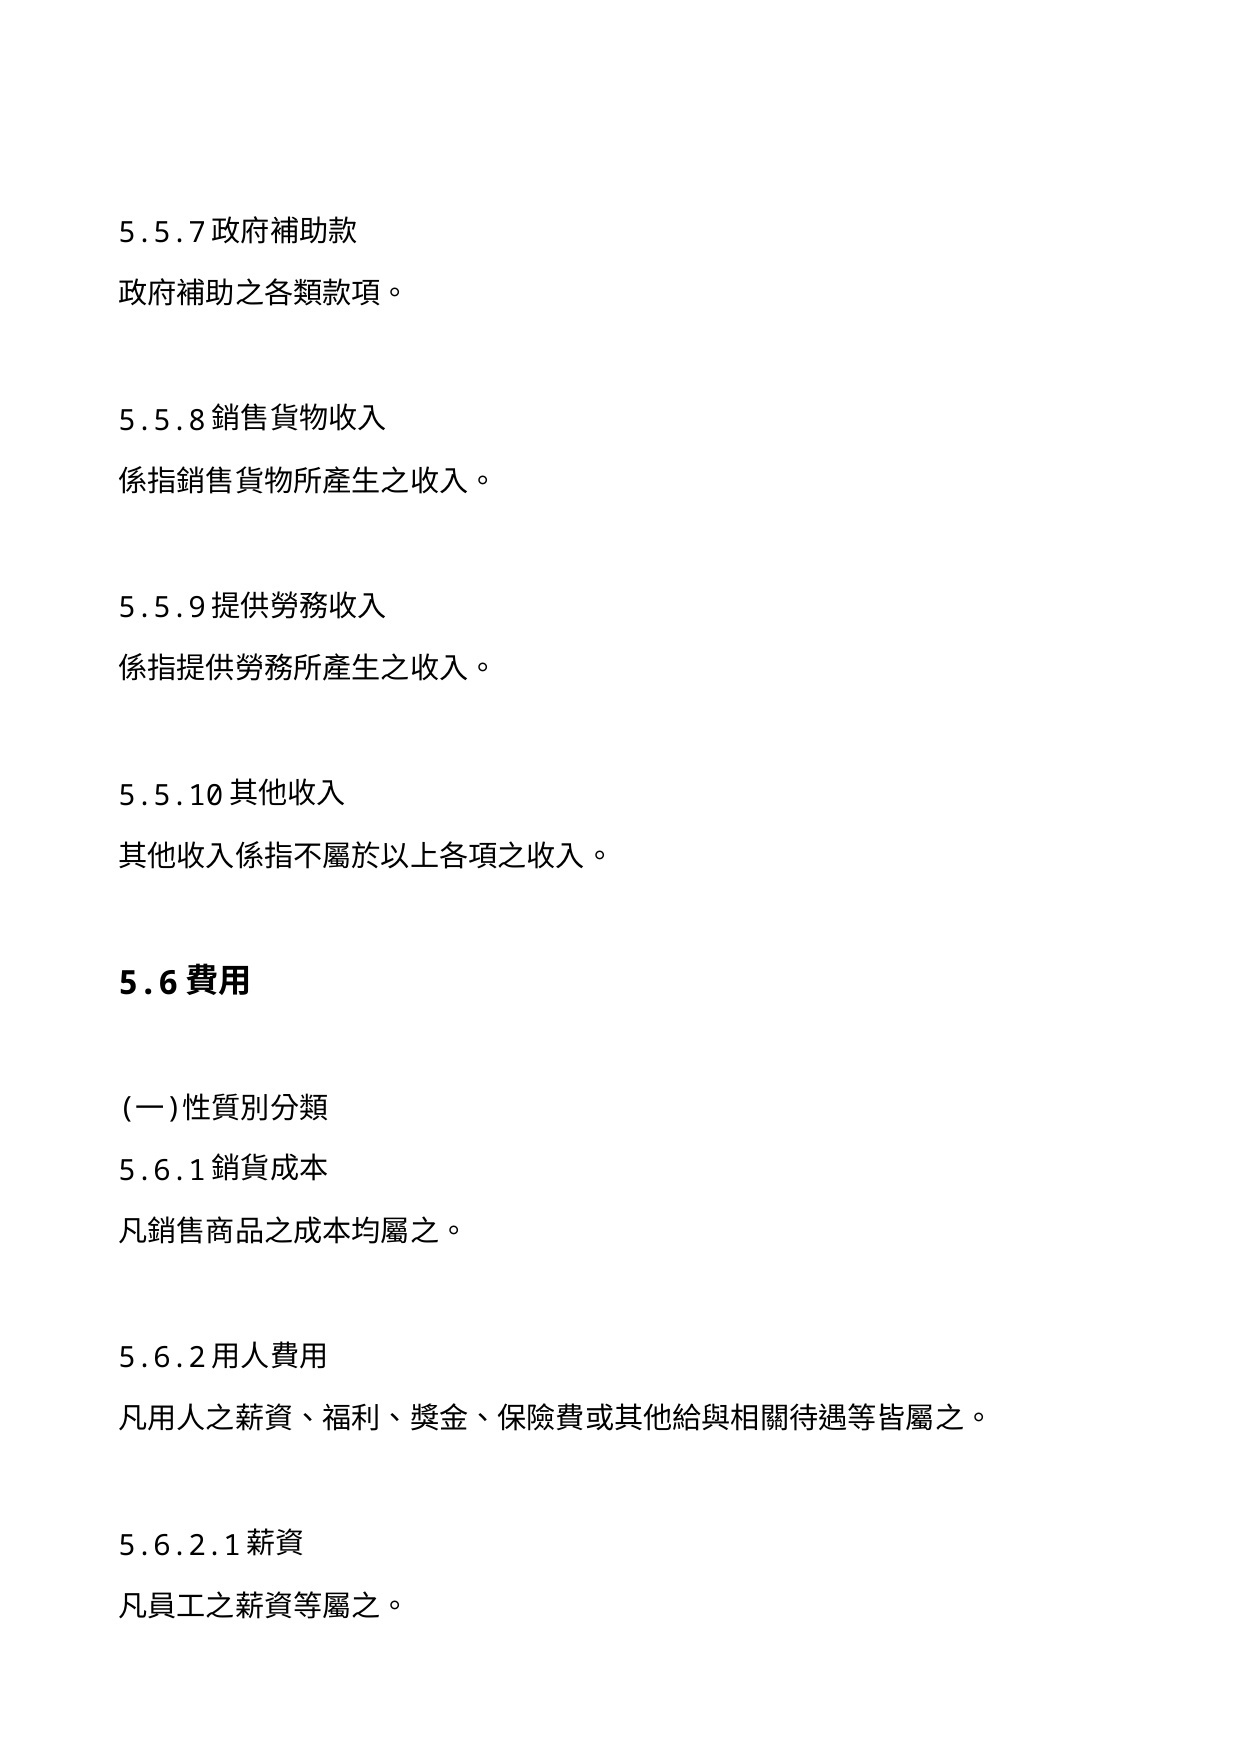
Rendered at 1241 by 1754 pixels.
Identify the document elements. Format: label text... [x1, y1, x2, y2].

text 係指銷售貨物所產生之收入。 [118, 439, 1122, 502]
text 係指提供勞務所產生之收入。 [118, 627, 1122, 689]
text 其他收入係指不屬於以上各項之收入。 [118, 814, 1122, 877]
text 凡銷售商品之成本均屬之。 [118, 1189, 1122, 1252]
text 5.5.9提供勞務收入 [118, 564, 1122, 627]
text 凡用人之薪資、福利、獎金、保險費或其他給與相關待遇等皆屬之。 [118, 1377, 1122, 1439]
text (一)性質別分類 [118, 1064, 1122, 1127]
text 5.6費用 [118, 939, 1122, 1002]
text 5.5.10其他收入 [118, 752, 1122, 814]
text 5.5.7政府補助款 [118, 189, 1122, 252]
text 5.6.1銷貨成本 [118, 1127, 1122, 1189]
text 凡員工之薪資等屬之。 [118, 1564, 1122, 1627]
text 5.5.8銷售貨物收入 [118, 377, 1122, 439]
text 5.6.2.1薪資 [118, 1502, 1122, 1564]
text 政府補助之各類款項。 [118, 252, 1122, 314]
text 5.6.2用人費用 [118, 1314, 1122, 1377]
